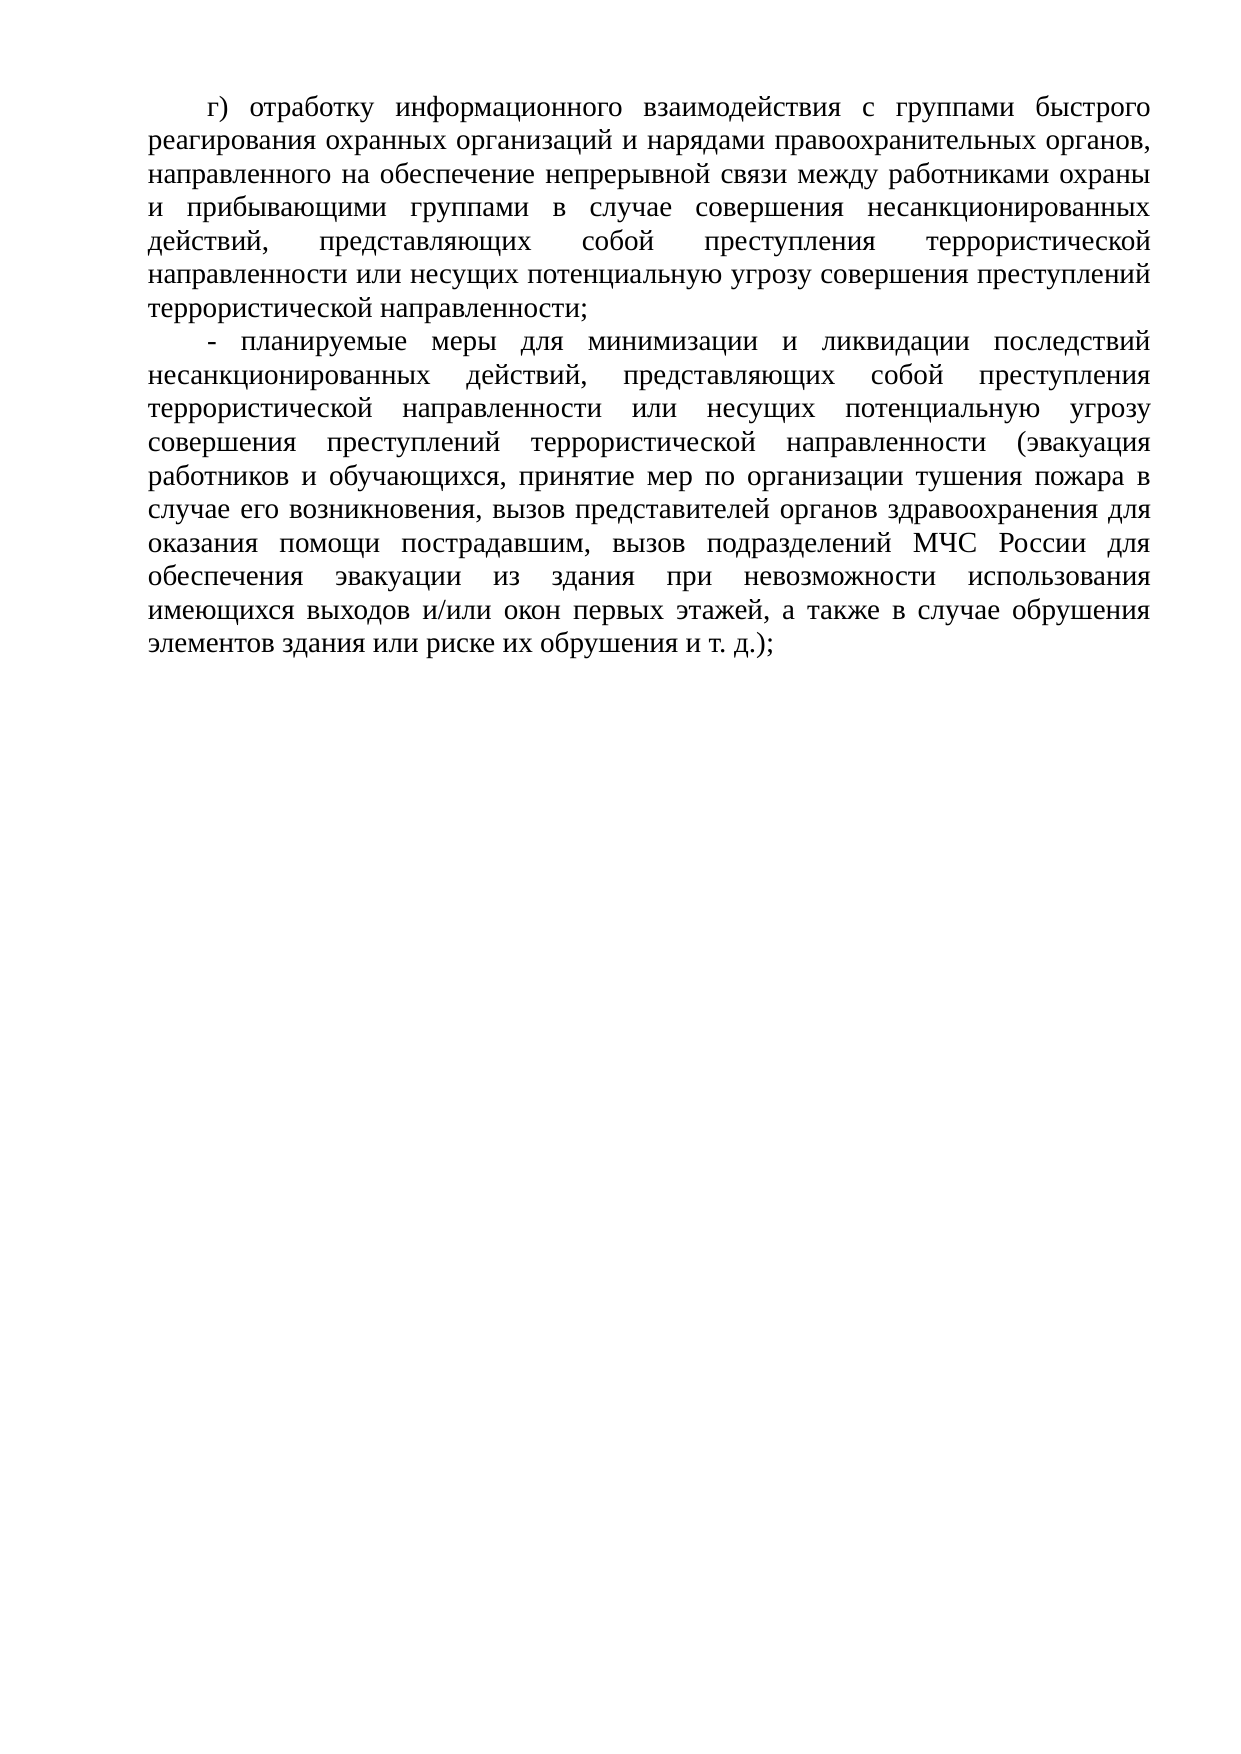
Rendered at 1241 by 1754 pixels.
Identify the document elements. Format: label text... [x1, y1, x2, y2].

text г) отработку информационного взаимодействия с группами быстрого реагирования охранных организаций и нарядами правоохранительных органов, направленного на обеспечение непрерывной связи между работниками охраны и прибывающими группами в случае совершения несанкционированных действий, представляющих собой преступления террористической направленности или несущих потенциальную угрозу совершения преступлений террористической направленности; [148, 89, 1152, 323]
text - планируемые меры для минимизации и ликвидации последствий несанкционированных действий, представляющих собой преступления террористической направленности или несущих потенциальную угрозу совершения преступлений террористической направленности (эвакуация работников и обучающихся, принятие мер по организации тушения пожара в случае его возникновения, вызов представителей органов здравоохранения для оказания помощи пострадавшим, вызов подразделений МЧС России для обеспечения эвакуации из здания при невозможности использования имеющихся выходов и/или окон первых этажей, а также в случае обрушения элементов здания или риске их обрушения и т. д.); [148, 323, 1152, 659]
